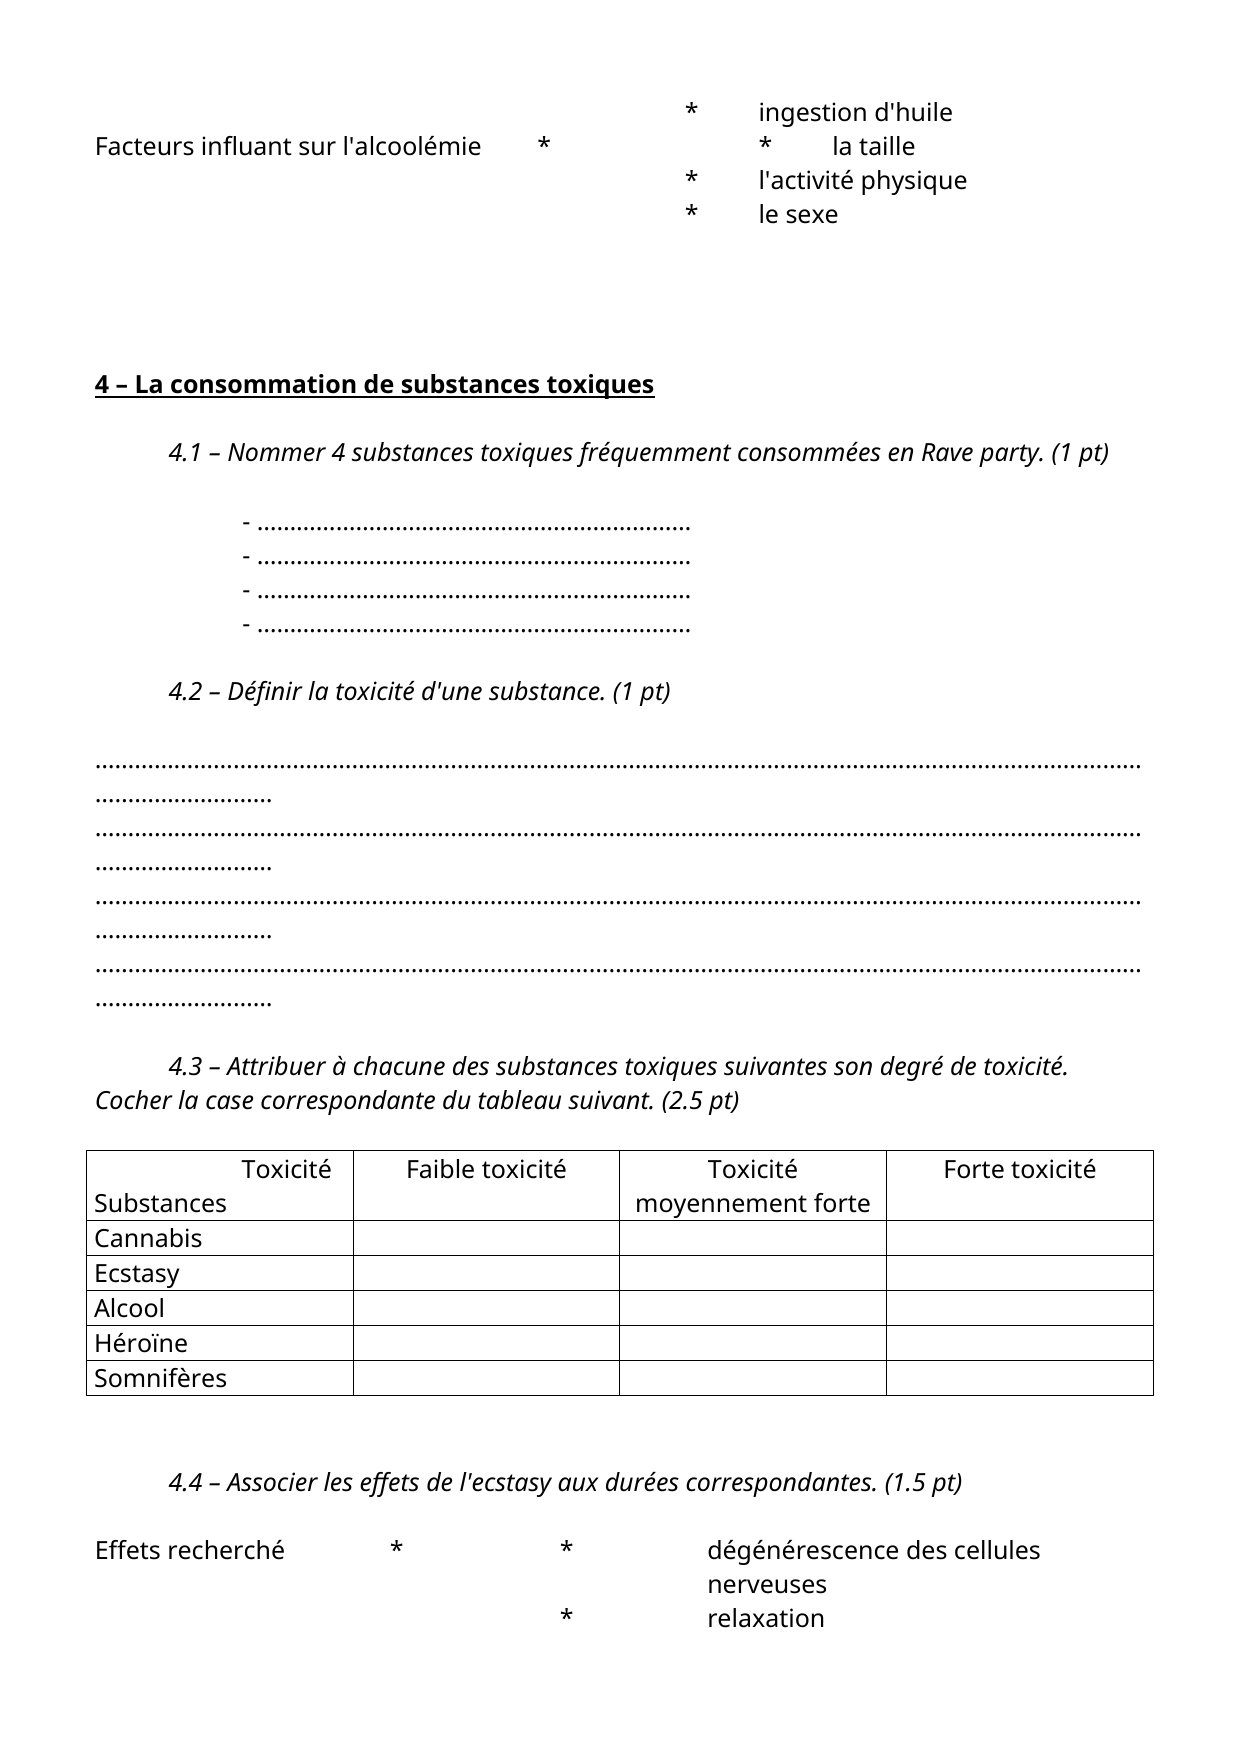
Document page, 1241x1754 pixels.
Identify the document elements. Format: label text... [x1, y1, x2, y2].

text - ………………………………………………………… [168, 571, 1146, 605]
table_cell Cannabis [87, 1221, 353, 1255]
table_cell Ecstasy [87, 1256, 353, 1290]
text 4.3 – Attribuer à chacune des substances toxiques suivantes son degré de toxicité. [94, 1048, 1146, 1082]
table_cell [354, 1291, 619, 1325]
table_cell [620, 1256, 886, 1290]
table_cell Somnifères [87, 1361, 353, 1395]
table_cell [887, 1361, 1153, 1395]
table_cell [620, 1326, 886, 1360]
table_cell [354, 1361, 619, 1395]
table_header Toxicité Substances [87, 1151, 353, 1219]
table_cell Alcool [87, 1291, 353, 1325]
text …………………………………………………………………………………………………………………………………………………………………… [94, 946, 1146, 1014]
table_header Forte toxicité [887, 1151, 1153, 1219]
table_cell [354, 1326, 619, 1360]
text * le sexe [94, 197, 1146, 231]
text …………………………………………………………………………………………………………………………………………………………………… [94, 810, 1146, 878]
text …………………………………………………………………………………………………………………………………………………………………… [94, 878, 1146, 946]
text * l'activité physique [94, 163, 1146, 197]
text - ………………………………………………………… [168, 503, 1146, 537]
table_cell [887, 1326, 1153, 1360]
text - ………………………………………………………… [94, 605, 1146, 639]
table_header Toxicité moyennement forte [620, 1151, 886, 1219]
table_cell [887, 1291, 1153, 1325]
text 4.1 – Nommer 4 substances toxiques fréquemment consommées en Rave party. (1 pt) [94, 435, 1146, 469]
text 4.4 – Associer les effets de l'ecstasy aux durées correspondantes. (1.5 pt) [94, 1464, 1146, 1498]
text 4.2 – Définir la toxicité d'une substance. (1 pt) [94, 673, 1146, 708]
text Facteurs influant sur l'alcoolémie * * la taille [94, 128, 1146, 163]
table_header Faible toxicité [354, 1151, 619, 1219]
text …………………………………………………………………………………………………………………………………………………………………… [94, 742, 1146, 810]
table_cell [354, 1221, 619, 1255]
text - ………………………………………………………… [94, 537, 1146, 571]
text 4 – La consommation de substances toxiques [94, 367, 1146, 401]
table_cell [887, 1256, 1153, 1290]
text * ingestion d'huile [94, 94, 1146, 128]
table_cell [620, 1221, 886, 1255]
table_header * dégénérescence des cellules nerveuses * relaxation [552, 1533, 1153, 1634]
table_cell [620, 1291, 886, 1325]
text Cocher la case correspondante du tableau suivant. (2.5 pt) [94, 1082, 1146, 1116]
table_cell [620, 1361, 886, 1395]
table_header Effets recherché * [87, 1533, 552, 1634]
table_cell Héroïne [87, 1326, 353, 1360]
table_cell [354, 1256, 619, 1290]
table_cell [887, 1221, 1153, 1255]
